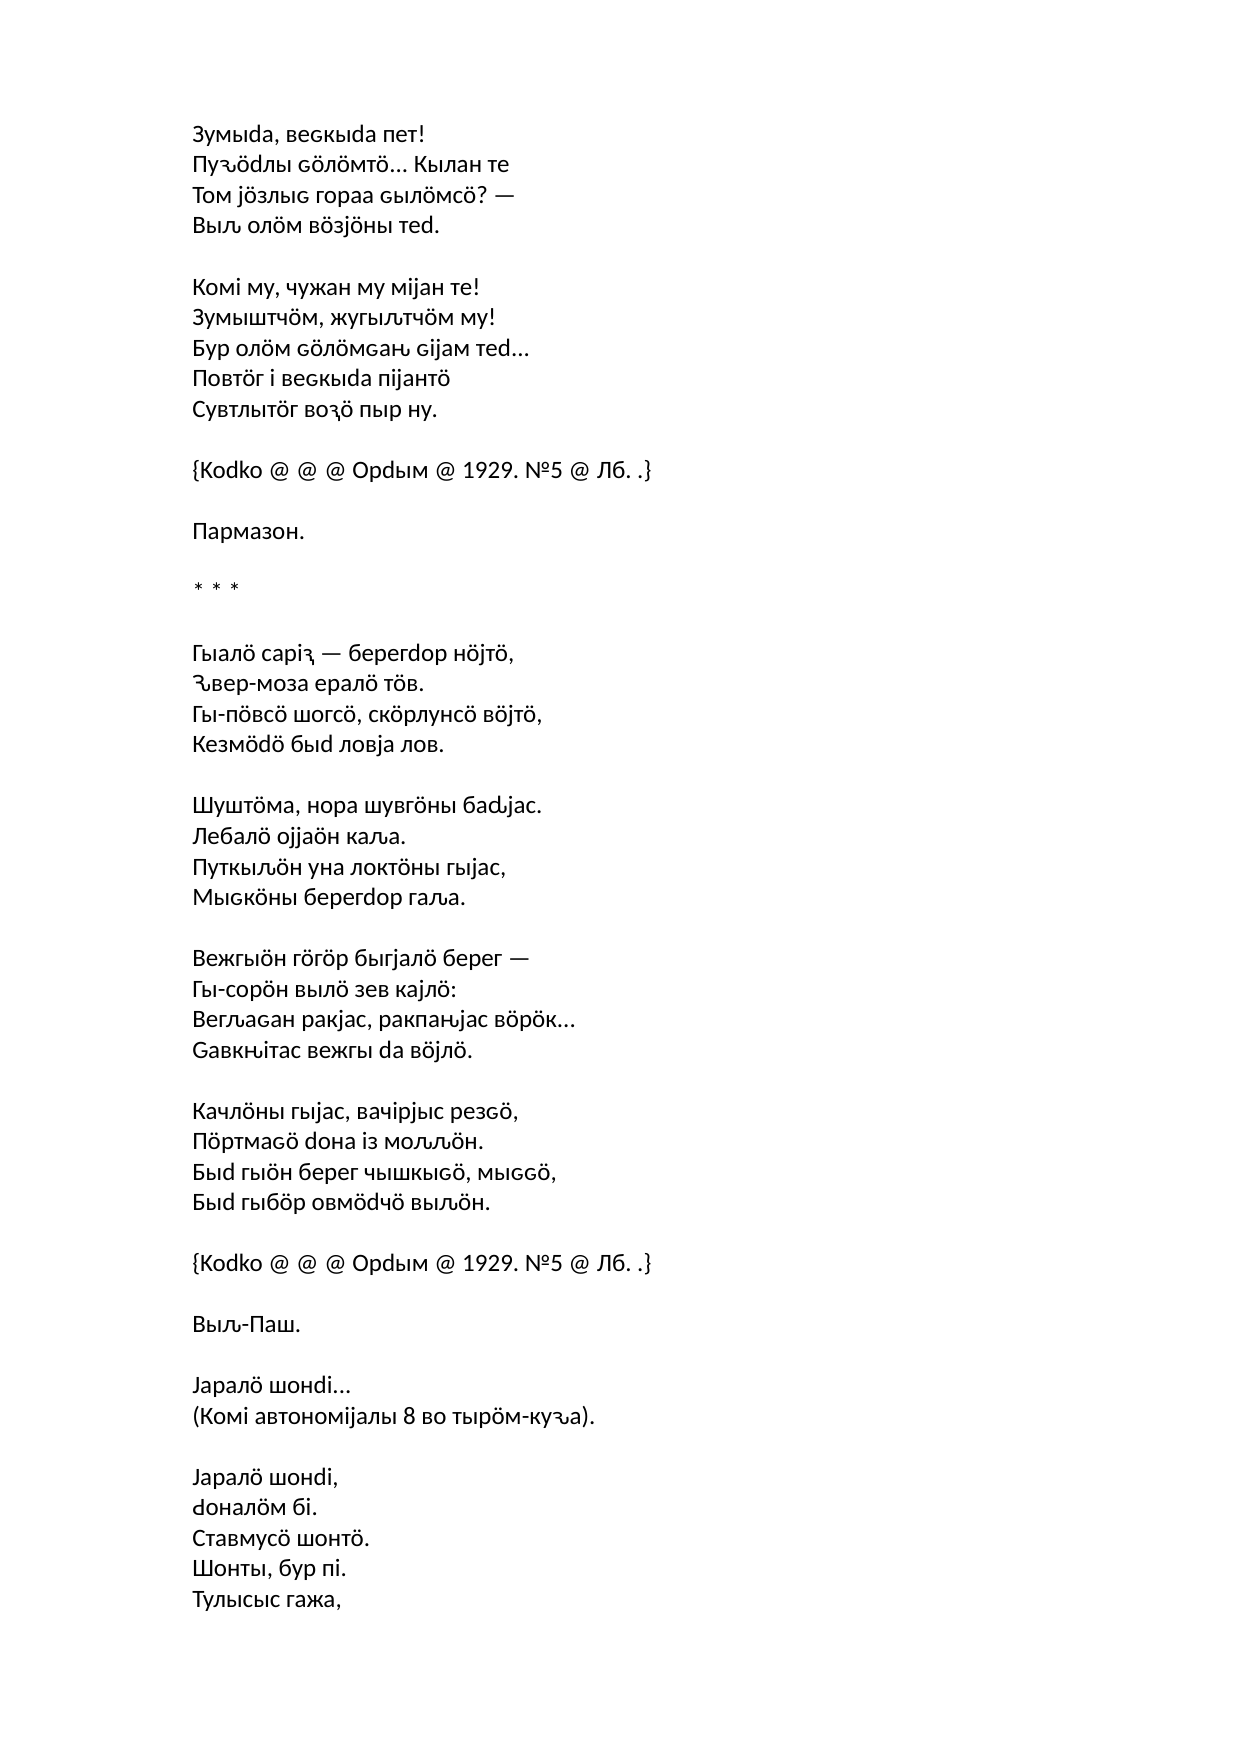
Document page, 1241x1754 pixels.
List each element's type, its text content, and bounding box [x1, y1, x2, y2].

text Выԉ-Паш. [118, 1308, 1122, 1339]
text Пӧртмаԍӧ ԁона із моԉԉӧн. [118, 1125, 1122, 1156]
text Гы-пӧвсӧ шогсӧ, скӧрлунсӧ вӧјтӧ, [118, 698, 1122, 728]
text Јаралӧ шонԁі... [118, 1369, 1122, 1400]
text {Kodko @ @ @ Орԁым @ 1929. №5 @ Лб. .} [118, 454, 1122, 484]
text Гы-сорӧн вылӧ зев кајлӧ: [118, 973, 1122, 1003]
text Тулысыс гажа, [118, 1583, 1122, 1614]
text Гыалӧ саріԇ — берегԁор нӧјтӧ, [118, 637, 1122, 667]
text Повтӧг і веԍкыԁа піјантӧ [118, 362, 1122, 393]
text Пармазон. [118, 515, 1122, 545]
text Качлӧны гыјас, вачірјыс резԍӧ, [118, 1095, 1122, 1125]
text Пуԅӧԁлы ԍӧлӧмтӧ... Кылан те [118, 149, 1122, 179]
text * * * [118, 576, 1122, 606]
text {Kodko @ @ @ Орԁым @ 1929. №5 @ Лб. .} [118, 1247, 1122, 1278]
text Вежгыӧн гӧгӧр быгјалӧ берег — [118, 942, 1122, 973]
text Комі му, чужан му міјан те! [118, 271, 1122, 301]
text Зумыԁа, веԍкыԁа пет! [118, 118, 1122, 149]
text Ԁоналӧм бі. [118, 1492, 1122, 1522]
text Јаралӧ шонԁі, [118, 1461, 1122, 1492]
text Быԁ гыбӧр овмӧԁчӧ выԉӧн. [118, 1186, 1122, 1217]
text Кезмӧԁӧ быԁ ловја лов. [118, 728, 1122, 759]
text Путкыԉӧн уна локтӧны гыјас, [118, 851, 1122, 881]
text Ԍавкԋітас вежгы ԁа вӧјлӧ. [118, 1034, 1122, 1064]
text Быԁ гыӧн берег чышкыԍӧ, мыԍԍӧ, [118, 1156, 1122, 1186]
text Лебалӧ ојјаӧн каԉа. [118, 820, 1122, 851]
text Бур олӧм ԍӧлӧмԍаԋ ԍіјам теԁ... [118, 332, 1122, 362]
text Выԉ олӧм вӧзјӧны теԁ. [118, 210, 1122, 240]
text Зумыштчӧм, жугыԉтчӧм му! [118, 301, 1122, 332]
text Шуштӧма, нора шувгӧны баԃјас. [118, 789, 1122, 820]
text Ԅвер-моза ералӧ тӧв. [118, 667, 1122, 698]
text Мыԍкӧны берегԁор гаԉа. [118, 881, 1122, 912]
text (Комі автономіјалы 8 во тырӧм-куԅа). [118, 1400, 1122, 1431]
text Шонты, бур пі. [118, 1553, 1122, 1583]
text Вегԉаԍан ракјас, ракпаԋјас вӧрӧк... [118, 1003, 1122, 1034]
text Ставмусӧ шонтӧ. [118, 1522, 1122, 1553]
text Сувтлытӧг воԇӧ пыр ну. [118, 393, 1122, 423]
text Том јӧзлыԍ гораа ԍылӧмсӧ? — [118, 179, 1122, 210]
